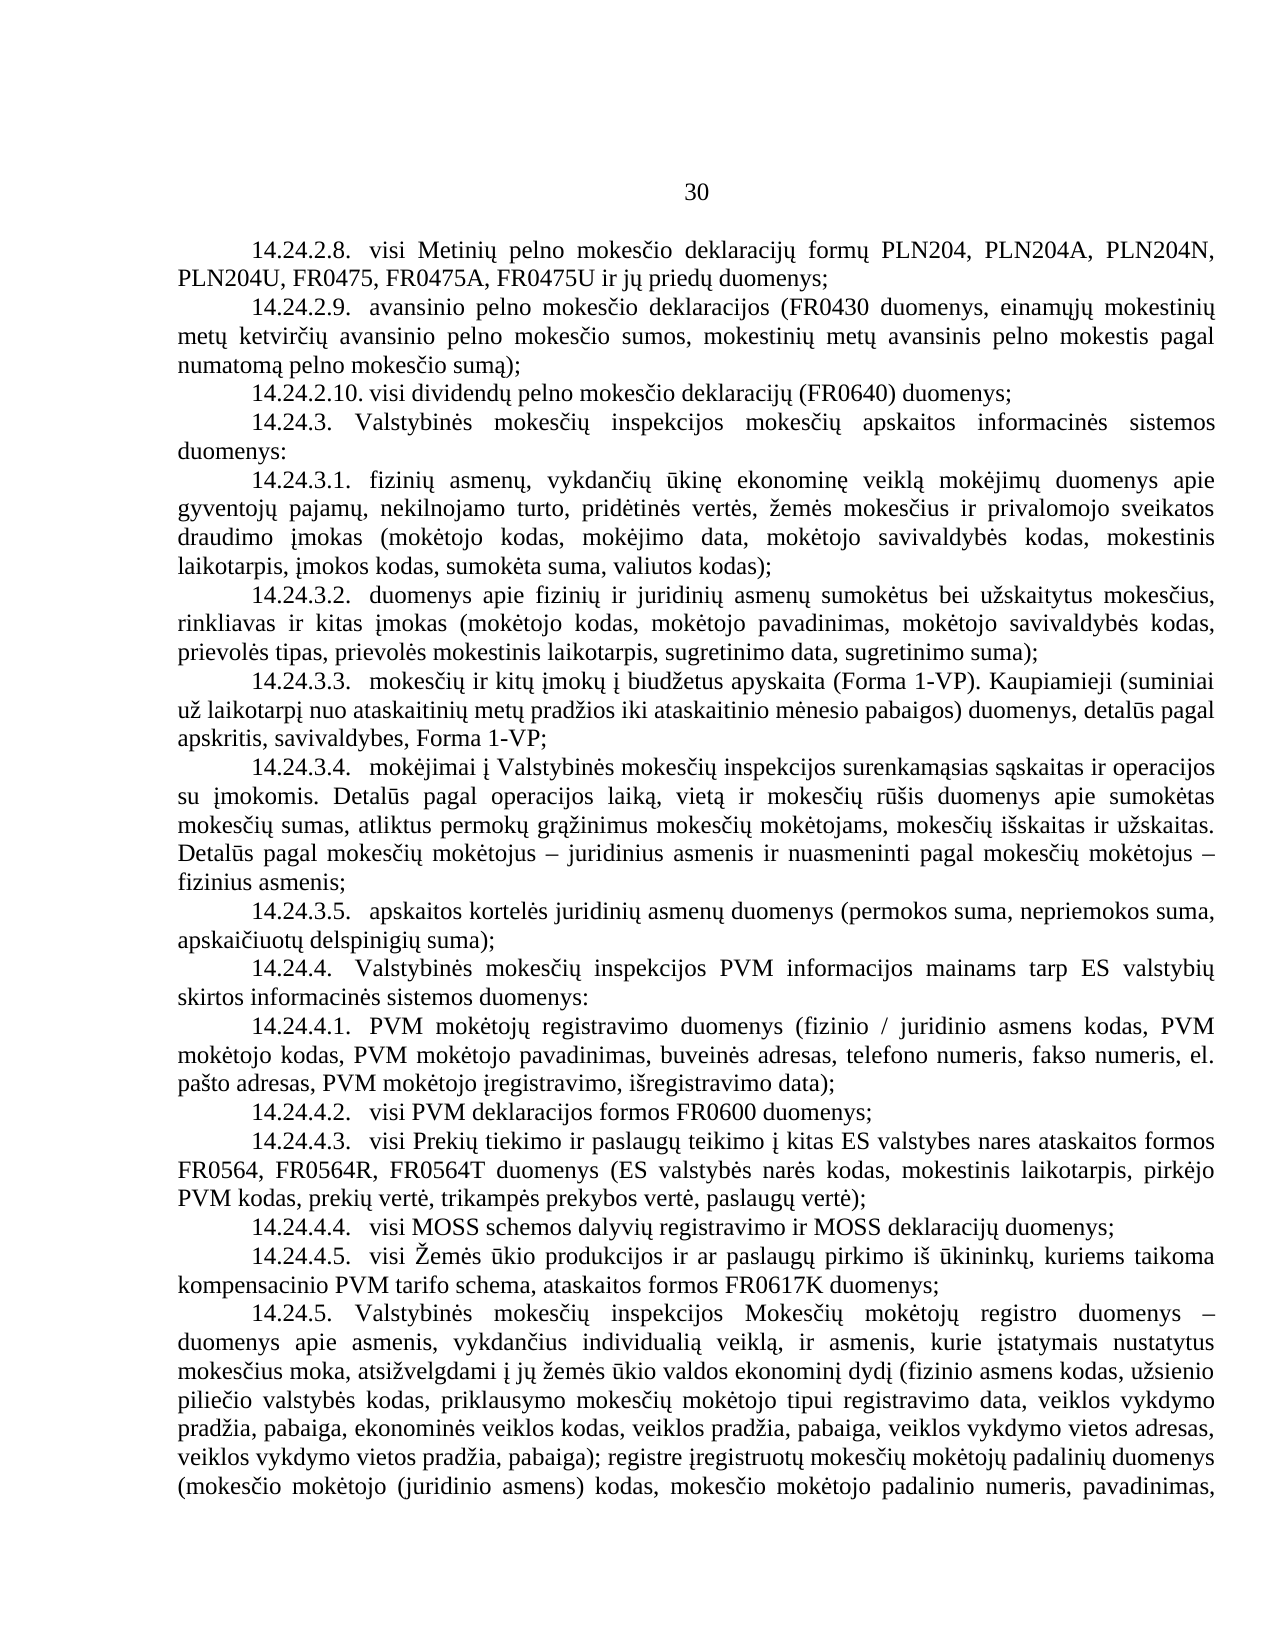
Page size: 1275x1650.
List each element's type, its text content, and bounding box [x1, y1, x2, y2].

text 14.24.2.10. visi dividendų pelno mokesčio deklaracijų (FR0640) duomenys; [177, 378, 1216, 407]
text 14.24.3.2. duomenys apie fizinių ir juridinių asmenų sumokėtus bei užskaitytus mokesčius, rinkliavas ir kitas įmokas (mokėtojo kodas, mokėtojo pavadinimas, mokėtojo savivaldybės kodas, prievolės tipas, prievolės mokestinis laikotarpis, sugretinimo data, sugretinimo suma); [177, 580, 1216, 666]
text 14.24.4.1. PVM mokėtojų registravimo duomenys (fizinio / juridinio asmens kodas, PVM mokėtojo kodas, PVM mokėtojo pavadinimas, buveinės adresas, telefono numeris, fakso numeris, el. pašto adresas, PVM mokėtojo įregistravimo, išregistravimo data); [177, 1011, 1216, 1097]
text 14.24.3.4. mokėjimai į Valstybinės mokesčių inspekcijos surenkamąsias sąskaitas ir operacijos su įmokomis. Detalūs pagal operacijos laiką, vietą ir mokesčių rūšis duomenys apie sumokėtas mokesčių sumas, atliktus permokų grąžinimus mokesčių mokėtojams, mokesčių išskaitas ir užskaitas. Detalūs pagal mokesčių mokėtojus – juridinius asmenis ir nuasmeninti pagal mokesčių mokėtojus – fizinius asmenis; [177, 752, 1216, 896]
text 14.24.5. Valstybinės mokesčių inspekcijos Mokesčių mokėtojų registro duomenys – duomenys apie asmenis, vykdančius individualią veiklą, ir asmenis, kurie įstatymais nustatytus mokesčius moka, atsižvelgdami į jų žemės ūkio valdos ekonominį dydį (fizinio asmens kodas, užsienio piliečio valstybės kodas, priklausymo mokesčių mokėtojo tipui registravimo data, veiklos vykdymo pradžia, pabaiga, ekonominės veiklos kodas, veiklos pradžia, pabaiga, veiklos vykdymo vietos adresas, veiklos vykdymo vietos pradžia, pabaiga); registre įregistruotų mokesčių mokėtojų padalinių duomenys (mokesčio mokėtojo (juridinio asmens) kodas, mokesčio mokėtojo padalinio numeris, pavadinimas, [177, 1298, 1216, 1500]
text 14.24.2.8. visi Metinių pelno mokesčio deklaracijų formų PLN204, PLN204A, PLN204N, PLN204U, FR0475, FR0475A, FR0475U ir jų priedų duomenys; [177, 235, 1216, 292]
text 14.24.4.4. visi MOSS schemos dalyvių registravimo ir MOSS deklaracijų duomenys; [177, 1212, 1216, 1241]
text 14.24.4.3. visi Prekių tiekimo ir paslaugų teikimo į kitas ES valstybes nares ataskaitos formos FR0564, FR0564R, FR0564T duomenys (ES valstybės narės kodas, mokestinis laikotarpis, pirkėjo PVM kodas, prekių vertė, trikampės prekybos vertė, paslaugų vertė); [177, 1126, 1216, 1212]
text 14.24.4. Valstybinės mokesčių inspekcijos PVM informacijos mainams tarp ES valstybių skirtos informacinės sistemos duomenys: [177, 953, 1216, 1011]
text 14.24.3.5. apskaitos kortelės juridinių asmenų duomenys (permokos suma, nepriemokos suma, apskaičiuotų delspinigių suma); [177, 896, 1216, 953]
text 14.24.4.2. visi PVM deklaracijos formos FR0600 duomenys; [177, 1097, 1216, 1126]
text 14.24.3.1. fizinių asmenų, vykdančių ūkinę ekonominę veiklą mokėjimų duomenys apie gyventojų pajamų, nekilnojamo turto, pridėtinės vertės, žemės mokesčius ir privalomojo sveikatos draudimo įmokas (mokėtojo kodas, mokėjimo data, mokėtojo savivaldybės kodas, mokestinis laikotarpis, įmokos kodas, sumokėta suma, valiutos kodas); [177, 465, 1216, 580]
text 14.24.2.9. avansinio pelno mokesčio deklaracijos (FR0430 duomenys, einamųjų mokestinių metų ketvirčių avansinio pelno mokesčio sumos, mokestinių metų avansinis pelno mokestis pagal numatomą pelno mokesčio sumą); [177, 292, 1216, 378]
text 14.24.4.5. visi Žemės ūkio produkcijos ir ar paslaugų pirkimo iš ūkininkų, kuriems taikoma kompensacinio PVM tarifo schema, ataskaitos formos FR0617K duomenys; [177, 1241, 1216, 1298]
text 14.24.3. Valstybinės mokesčių inspekcijos mokesčių apskaitos informacinės sistemos duomenys: [177, 407, 1216, 465]
text 14.24.3.3. mokesčių ir kitų įmokų į biudžetus apyskaita (Forma 1-VP). Kaupiamieji (suminiai už laikotarpį nuo ataskaitinių metų pradžios iki ataskaitinio mėnesio pabaigos) duomenys, detalūs pagal apskritis, savivaldybes, Forma 1-VP; [177, 666, 1216, 752]
